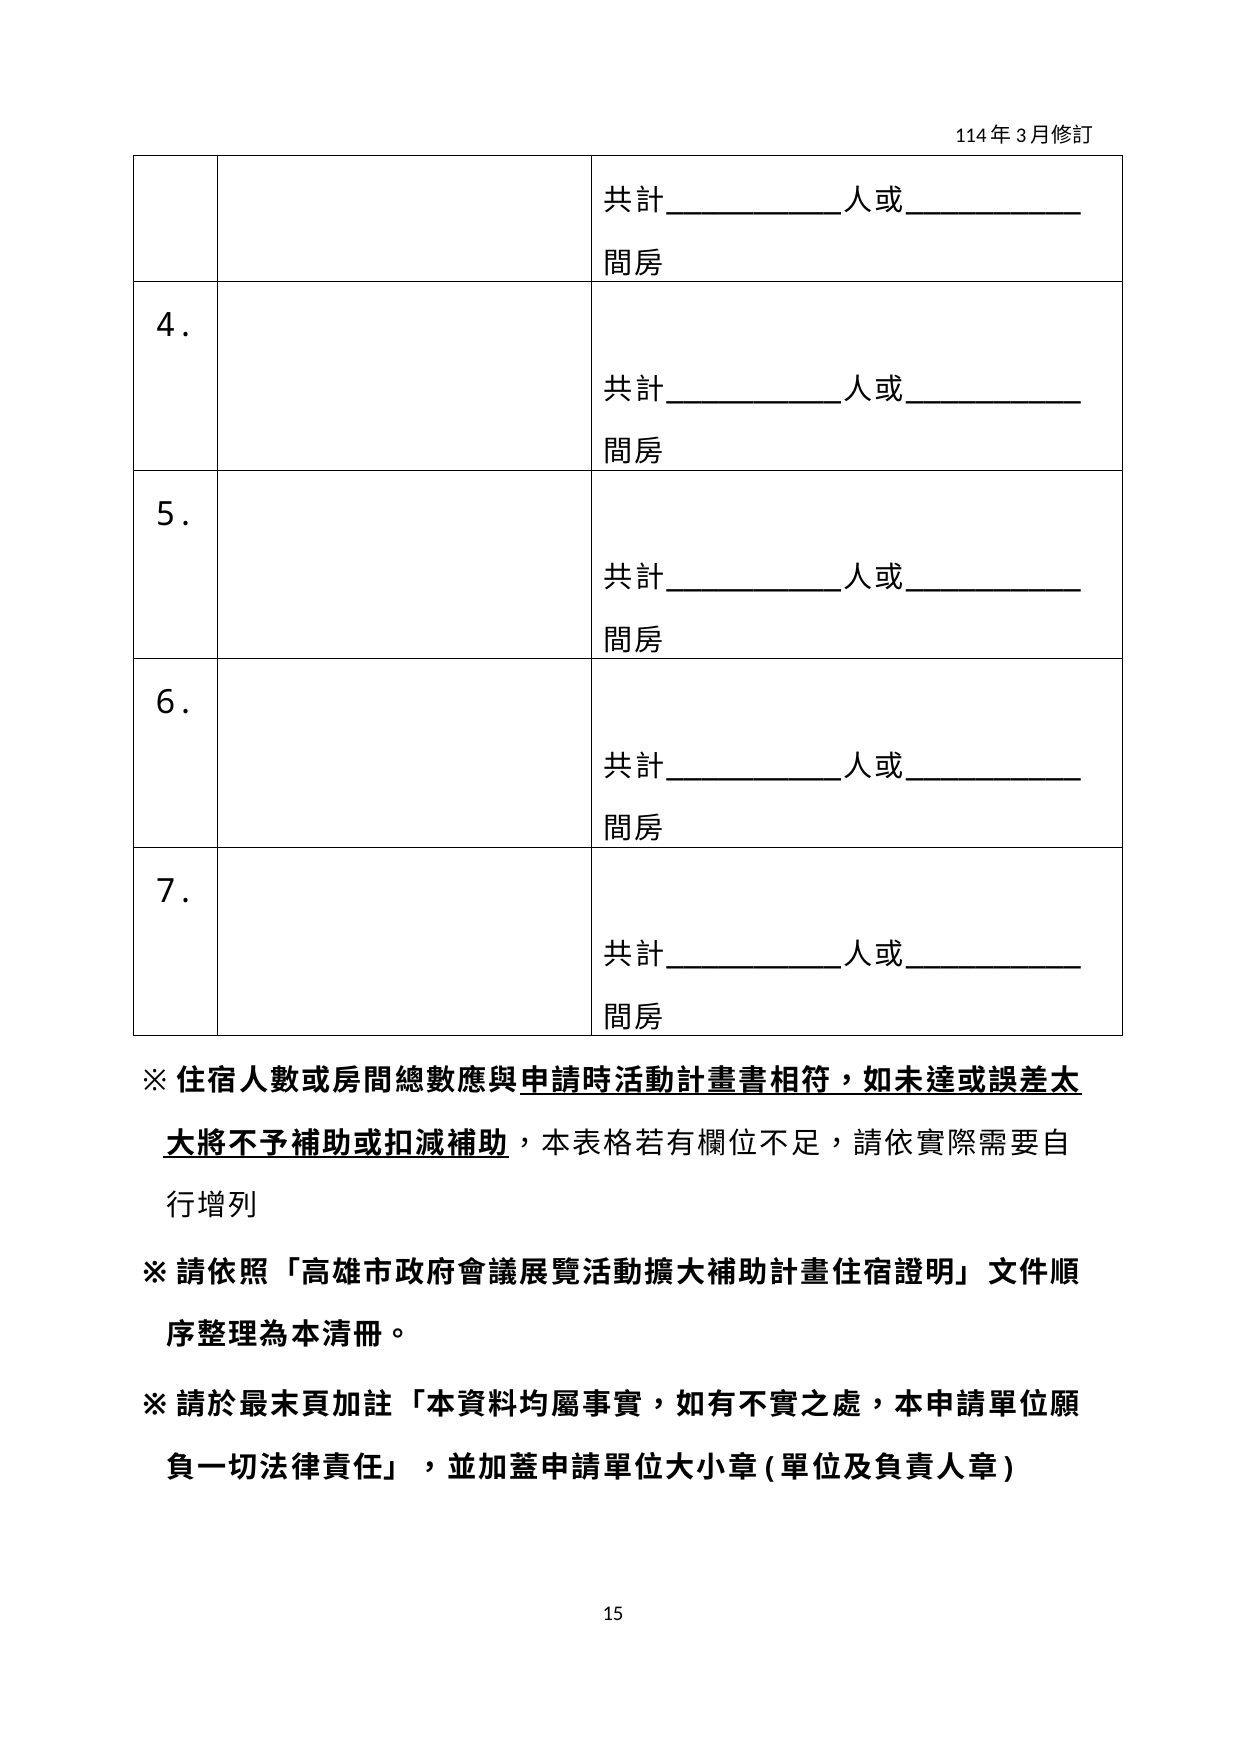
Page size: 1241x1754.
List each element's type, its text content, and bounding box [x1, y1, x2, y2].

table_cell [134, 659, 217, 847]
table_cell [218, 848, 591, 1035]
table_cell 共計__________人或__________間房 [592, 156, 1122, 281]
table_cell [134, 471, 217, 658]
table_cell [134, 282, 217, 470]
table_cell 共計__________人或__________間房 [592, 471, 1122, 658]
table_cell 共計__________人或__________間房 [592, 659, 1122, 847]
table_cell [218, 156, 591, 281]
table_cell [218, 282, 591, 470]
table_cell [134, 848, 217, 1035]
text ※住宿人數或房間總數應與申請時活動計畫書相符，如未達或誤差太大將不予補助或扣減補助，本表格若有欄位不足，請依實際需要自行增列 [134, 1036, 1092, 1224]
table_cell [134, 156, 217, 281]
table_cell 共計__________人或__________間房 [592, 282, 1122, 470]
table_cell [218, 659, 591, 847]
table_cell 共計__________人或__________間房 [592, 848, 1122, 1035]
table_cell [218, 471, 591, 658]
text ※請依照「高雄市政府會議展覽活動擴大補助計畫住宿證明」文件順序整理為本清冊。 [134, 1228, 1092, 1353]
text ※請於最末頁加註「本資料均屬事實，如有不實之處，本申請單位願負一切法律責任」，並加蓋申請單位大小章(單位及負責人章) [134, 1360, 1092, 1485]
